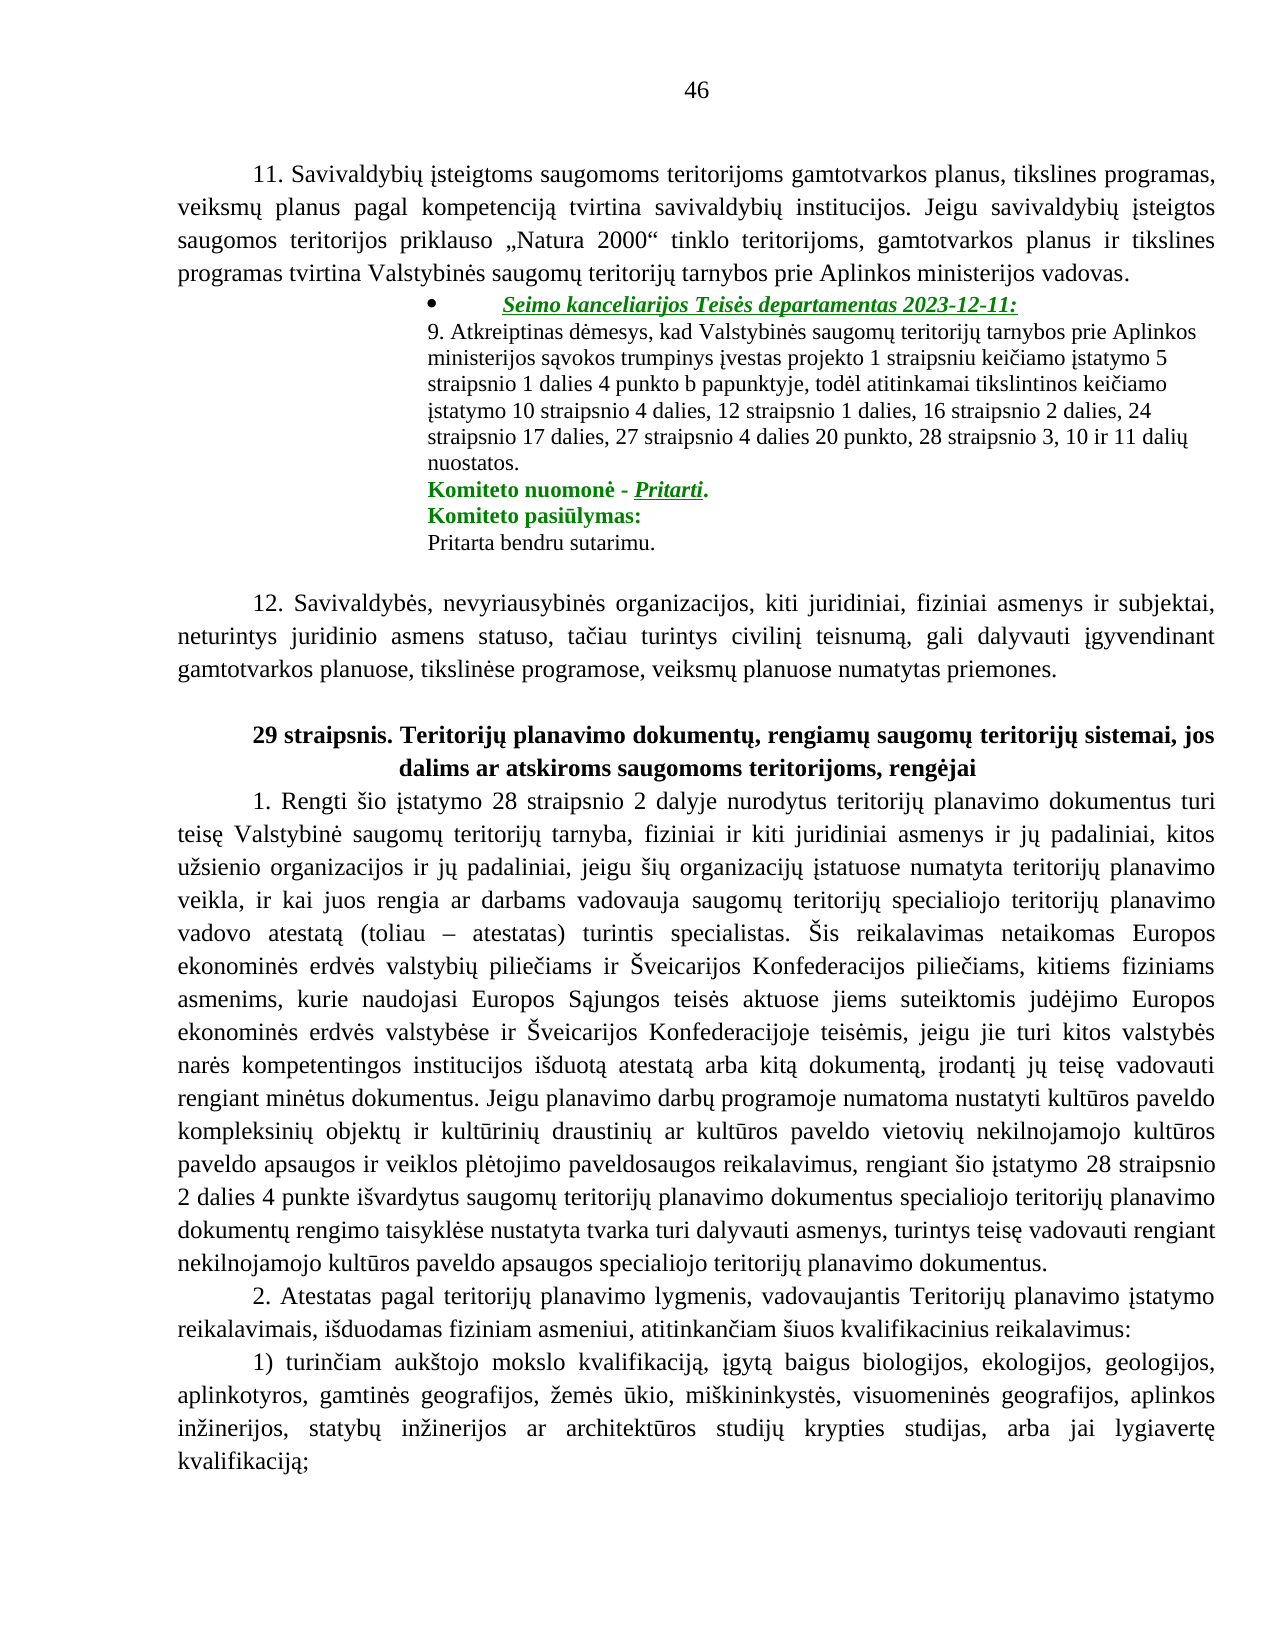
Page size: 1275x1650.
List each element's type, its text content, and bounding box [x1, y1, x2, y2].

text 29 straipsnis. Teritorijų planavimo dokumentų, rengiamų saugomų teritorijų sistemai, jos dalims ar atskiroms saugomoms teritorijoms, rengėjai [252, 720, 1216, 782]
list Seimo kanceliarijos Teisės departamentas 2023-12-11: [427, 291, 1216, 318]
text 1) turinčiam aukštojo mokslo kvalifikaciją, įgytą baigus biologijos, ekologijos, geologijos, aplinkotyros, gamtinės geografijos, žemės ūkio, miškininkystės, visuomeninės geografijos, aplinkos inžinerijos, statybų inžinerijos ar architektūros studijų krypties studijas, arba jai lygiavertę kvalifikaciją; [177, 1347, 1216, 1475]
text 1. Rengti šio įstatymo 28 straipsnio 2 dalyje nurodytus teritorijų planavimo dokumentus turi teisę Valstybinė saugomų teritorijų tarnyba, fiziniai ir kiti juridiniai asmenys ir jų padaliniai, kitos užsienio organizacijos ir jų padaliniai, jeigu šių organizacijų įstatuose numatyta teritorijų planavimo veikla, ir kai juos rengia ar darbams vadovauja saugomų teritorijų specialiojo teritorijų planavimo vadovo atestatą (toliau – atestatas) turintis specialistas. Šis reikalavimas netaikomas Europos ekonominės erdvės valstybių piliečiams ir Šveicarijos Konfederacijos piliečiams, kitiems fiziniams asmenims, kurie naudojasi Europos Sąjungos teisės aktuose jiems suteiktomis judėjimo Europos ekonominės erdvės valstybėse ir Šveicarijos Konfederacijoje teisėmis, jeigu jie turi kitos valstybės narės kompetentingos institucijos išduotą atestatą arba kitą dokumentą, įrodantį jų teisę vadovauti rengiant minėtus dokumentus. Jeigu planavimo darbų programoje numatoma nustatyti kultūros paveldo kompleksinių objektų ir kultūrinių draustinių ar kultūros paveldo vietovių nekilnojamojo kultūros paveldo apsaugos ir veiklos plėtojimo paveldosaugos reikalavimus, rengiant šio įstatymo 28 straipsnio 2 dalies 4 punkte išvardytus saugomų teritorijų planavimo dokumentus specialiojo teritorijų planavimo dokumentų rengimo taisyklėse nustatyta tvarka turi dalyvauti asmenys, turintys teisę vadovauti rengiant nekilnojamojo kultūros paveldo apsaugos specialiojo teritorijų planavimo dokumentus. [177, 786, 1216, 1277]
text 2. Atestatas pagal teritorijų planavimo lygmenis, vadovaujantis Teritorijų planavimo įstatymo reikalavimais, išduodamas fiziniam asmeniui, atitinkančiam šiuos kvalifikacinius reikalavimus: [177, 1281, 1216, 1343]
text 12. Savivaldybės, nevyriausybinės organizacijos, kiti juridiniai, fiziniai asmenys ir subjektai, neturintys juridinio asmens statuso, tačiau turintys civilinį teisnumą, gali dalyvauti įgyvendinant gamtotvarkos planuose, tikslinėse programose, veiksmų planuose numatytas priemones. [177, 588, 1216, 683]
text Komiteto pasiūlymas: [427, 502, 1216, 528]
text Komiteto nuomonė - Pritarti. [427, 476, 1216, 502]
text 11. Savivaldybių įsteigtoms saugomoms teritorijoms gamtotvarkos planus, tikslines programas, veiksmų planus pagal kompetenciją tvirtina savivaldybių institucijos. Jeigu savivaldybių įsteigtos saugomos teritorijos priklauso „Natura 2000“ tinklo teritorijoms, gamtotvarkos planus ir tikslines programas tvirtina Valstybinės saugomų teritorijų tarnybos prie Aplinkos ministerijos vadovas. [177, 159, 1216, 287]
text Pritarta bendru sutarimu. [427, 528, 1216, 555]
text 9. Atkreiptinas dėmesys, kad Valstybinės saugomų teritorijų tarnybos prie Aplinkos ministerijos sąvokos trumpinys įvestas projekto 1 straipsniu keičiamo įstatymo 5 straipsnio 1 dalies 4 punkto b papunktyje, todėl atitinkamai tikslintinos keičiamo įstatymo 10 straipsnio 4 dalies, 12 straipsnio 1 dalies, 16 straipsnio 2 dalies, 24 straipsnio 17 dalies, 27 straipsnio 4 dalies 20 punkto, 28 straipsnio 3, 10 ir 11 dalių nuostatos. [427, 318, 1216, 476]
